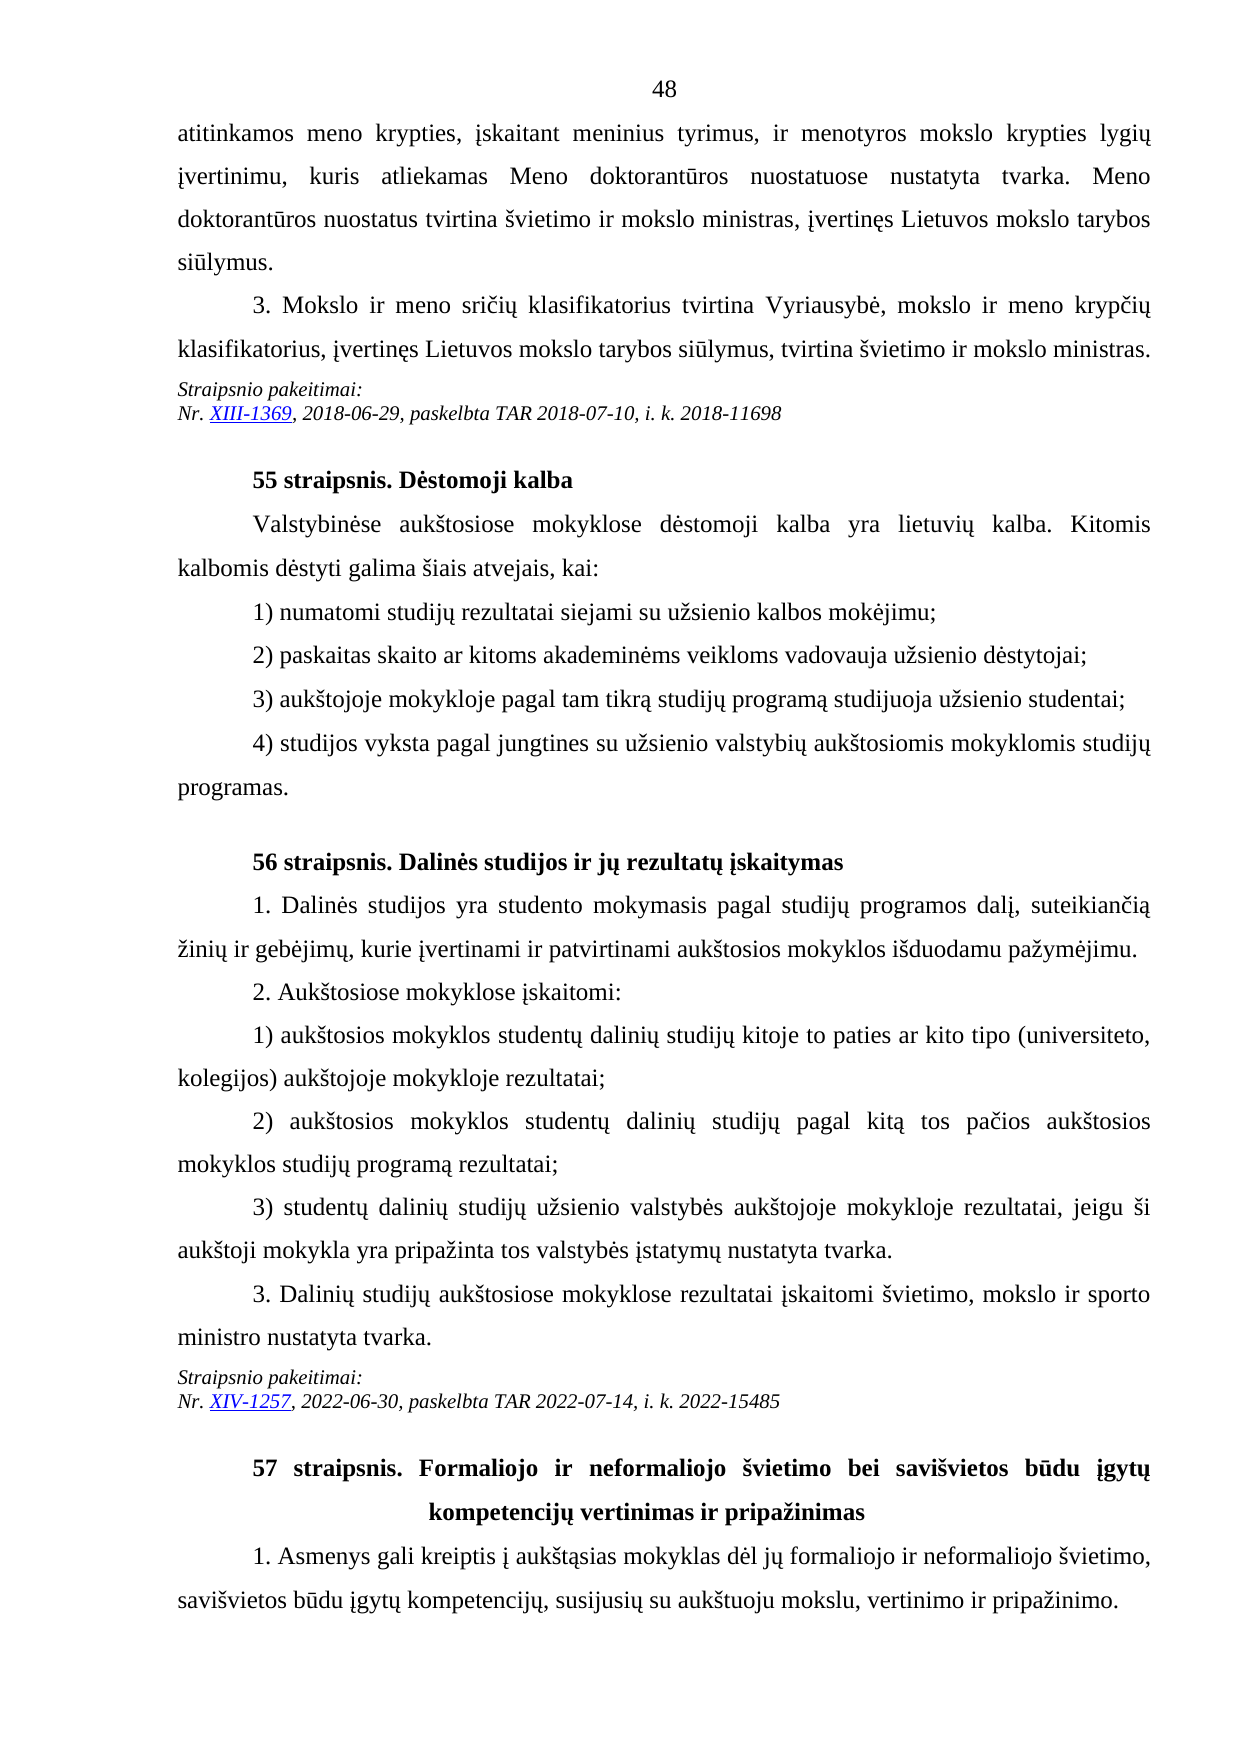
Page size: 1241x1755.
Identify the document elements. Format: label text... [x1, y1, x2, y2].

text 1. Dalinės studijos yra studento mokymasis pagal studijų programos dalį, suteikiančią žinių ir gebėjimų, kurie įvertinami ir patvirtinami aukštosios mokyklos išduodamu pažymėjimu. [177, 891, 1152, 962]
text 2) paskaitas skaito ar kitoms akademinėms veikloms vadovauja užsienio dėstytojai; [177, 629, 1152, 672]
text Valstybinėse aukštosiose mokyklose dėstomoji kalba yra lietuvių kalba. Kitomis kalbomis dėstyti galima šiais atvejais, kai: [177, 497, 1152, 585]
text 3. Dalinių studijų aukštosiose mokyklose rezultatai įskaitomi švietimo, mokslo ir sporto ministro nustatyta tvarka. [177, 1279, 1152, 1351]
text 2) aukštosios mokyklos studentų dalinių studijų pagal kitą tos pačios aukštosios mokyklos studijų programą rezultatai; [177, 1106, 1152, 1178]
text 2. Aukštosiose mokyklose įskaitomi: [177, 977, 1152, 1006]
text 3. Mokslo ir meno sričių klasifikatorius tvirtina Vyriausybė, mokslo ir meno krypčių klasifikatorius, įvertinęs Lietuvos mokslo tarybos siūlymus, tvirtina švietimo ir mokslo ministras. [177, 291, 1152, 362]
text 3) studentų dalinių studijų užsienio valstybės aukštojoje mokykloje rezultatai, jeigu ši aukštoji mokykla yra pripažinta tos valstybės įstatymų nustatyta tvarka. [177, 1192, 1152, 1264]
text 57 straipsnis. Formaliojo ir neformaliojo švietimo bei savišvietos būdu įgytų kompetencijų vertinimas ir pripažinimas [252, 1442, 1152, 1529]
text Nr. XIII-1369, 2018-06-29, paskelbta TAR 2018-07-10, i. k. 2018-11698 [177, 401, 1152, 425]
text Straipsnio pakeitimai: [177, 1365, 1152, 1389]
text atitinkamos meno krypties, įskaitant meninius tyrimus, ir menotyros mokslo krypties lygių įvertinimu, kuris atliekamas Meno doktorantūros nuostatuose nustatyta tvarka. Meno doktorantūros nuostatus tvirtina švietimo ir mokslo ministras, įvertinęs Lietuvos mokslo tarybos siūlymus. [177, 118, 1152, 276]
text 3) aukštojoje mokykloje pagal tam tikrą studijų programą studijuoja užsienio studentai; [177, 672, 1152, 716]
text Nr. XIV-1257, 2022-06-30, paskelbta TAR 2022-07-14, i. k. 2022-15485 [177, 1389, 1152, 1413]
text 55 straipsnis. Dėstomoji kalba [177, 454, 1152, 497]
text 56 straipsnis. Dalinės studijos ir jų rezultatų įskaitymas [177, 847, 1152, 876]
text 1) numatomi studijų rezultatai siejami su užsienio kalbos mokėjimu; [177, 585, 1152, 629]
text 1) aukštosios mokyklos studentų dalinių studijų kitoje to paties ar kito tipo (universiteto, kolegijos) aukštojoje mokykloje rezultatai; [177, 1020, 1152, 1092]
text 1. Asmenys gali kreiptis į aukštąsias mokyklas dėl jų formaliojo ir neformaliojo švietimo, savišvietos būdu įgytų kompetencijų, susijusių su aukštuoju mokslu, vertinimo ir pripažinimo. [177, 1529, 1152, 1617]
text Straipsnio pakeitimai: [177, 377, 1152, 401]
text 4) studijos vyksta pagal jungtines su užsienio valstybių aukštosiomis mokyklomis studijų programas. [177, 716, 1152, 804]
